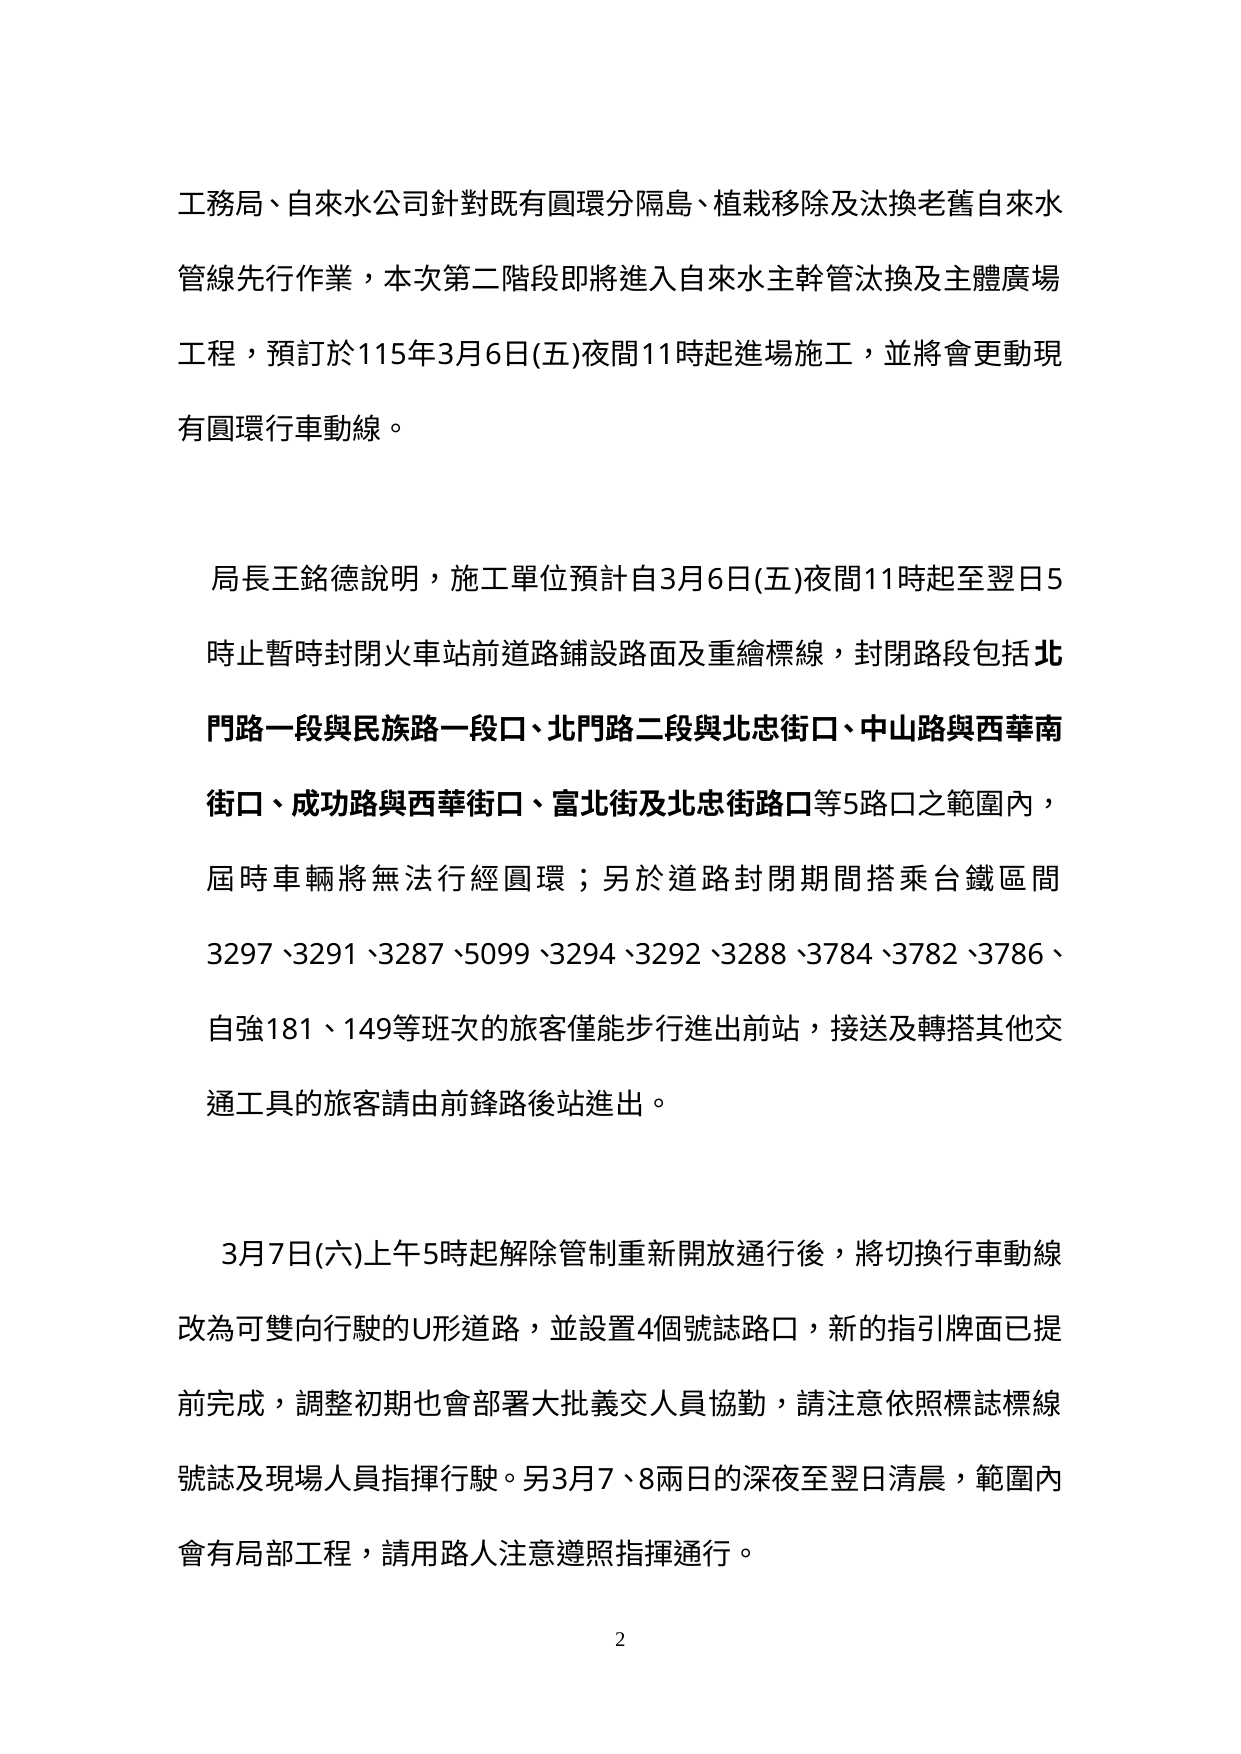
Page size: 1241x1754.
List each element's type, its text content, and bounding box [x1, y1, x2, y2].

text 交通局長王銘德表示，站前圓環改造是本市重大工程之一，由於站前圓環是市區交通樞紐，市長黃偉哲已指示交通局務必做好交通規劃，確保工程順利推進，並減少施工期間對民眾影響，日前第一階段已請工務局、自來水公司針對既有圓環分隔島、植栽移除及汰換老舊自來水管線先行作業，本次第二階段即將進入自來水主幹管汰換及主體廣場工程，預訂於115年3月6日(五)夜間11時起進場施工，並將會更動現有圓環行車動線。 [177, 164, 1063, 464]
text 3月7日(六)上午5時起解除管制重新開放通行後，將切換行車動線改為可雙向行駛的U形道路，並設置4個號誌路口，新的指引牌面已提前完成，調整初期也會部署大批義交人員協勤，請注意依照標誌標線號誌及現場人員指揮行駛。另3月7、8兩日的深夜至翌日清晨，範圍內會有局部工程，請用路人注意遵照指揮通行。 [177, 1214, 1063, 1589]
text 局長王銘德說明，施工單位預計自3月6日(五)夜間11時起至翌日5時止暫時封閉火車站前道路鋪設路面及重繪標線，封閉路段包括北門路一段與民族路一段口、北門路二段與北忠街口、中山路與西華南街口、成功路與西華街口、富北街及北忠街路口等5路口之範圍內，屆時車輛將無法行經圓環；另於道路封閉期間搭乘台鐵區間3297、3291、3287、5099、3294、3292、3288、3784、3782、3786、自強181、149等班次的旅客僅能步行進出前站，接送及轉搭其他交通工具的旅客請由前鋒路後站進出。 [177, 539, 1063, 1139]
